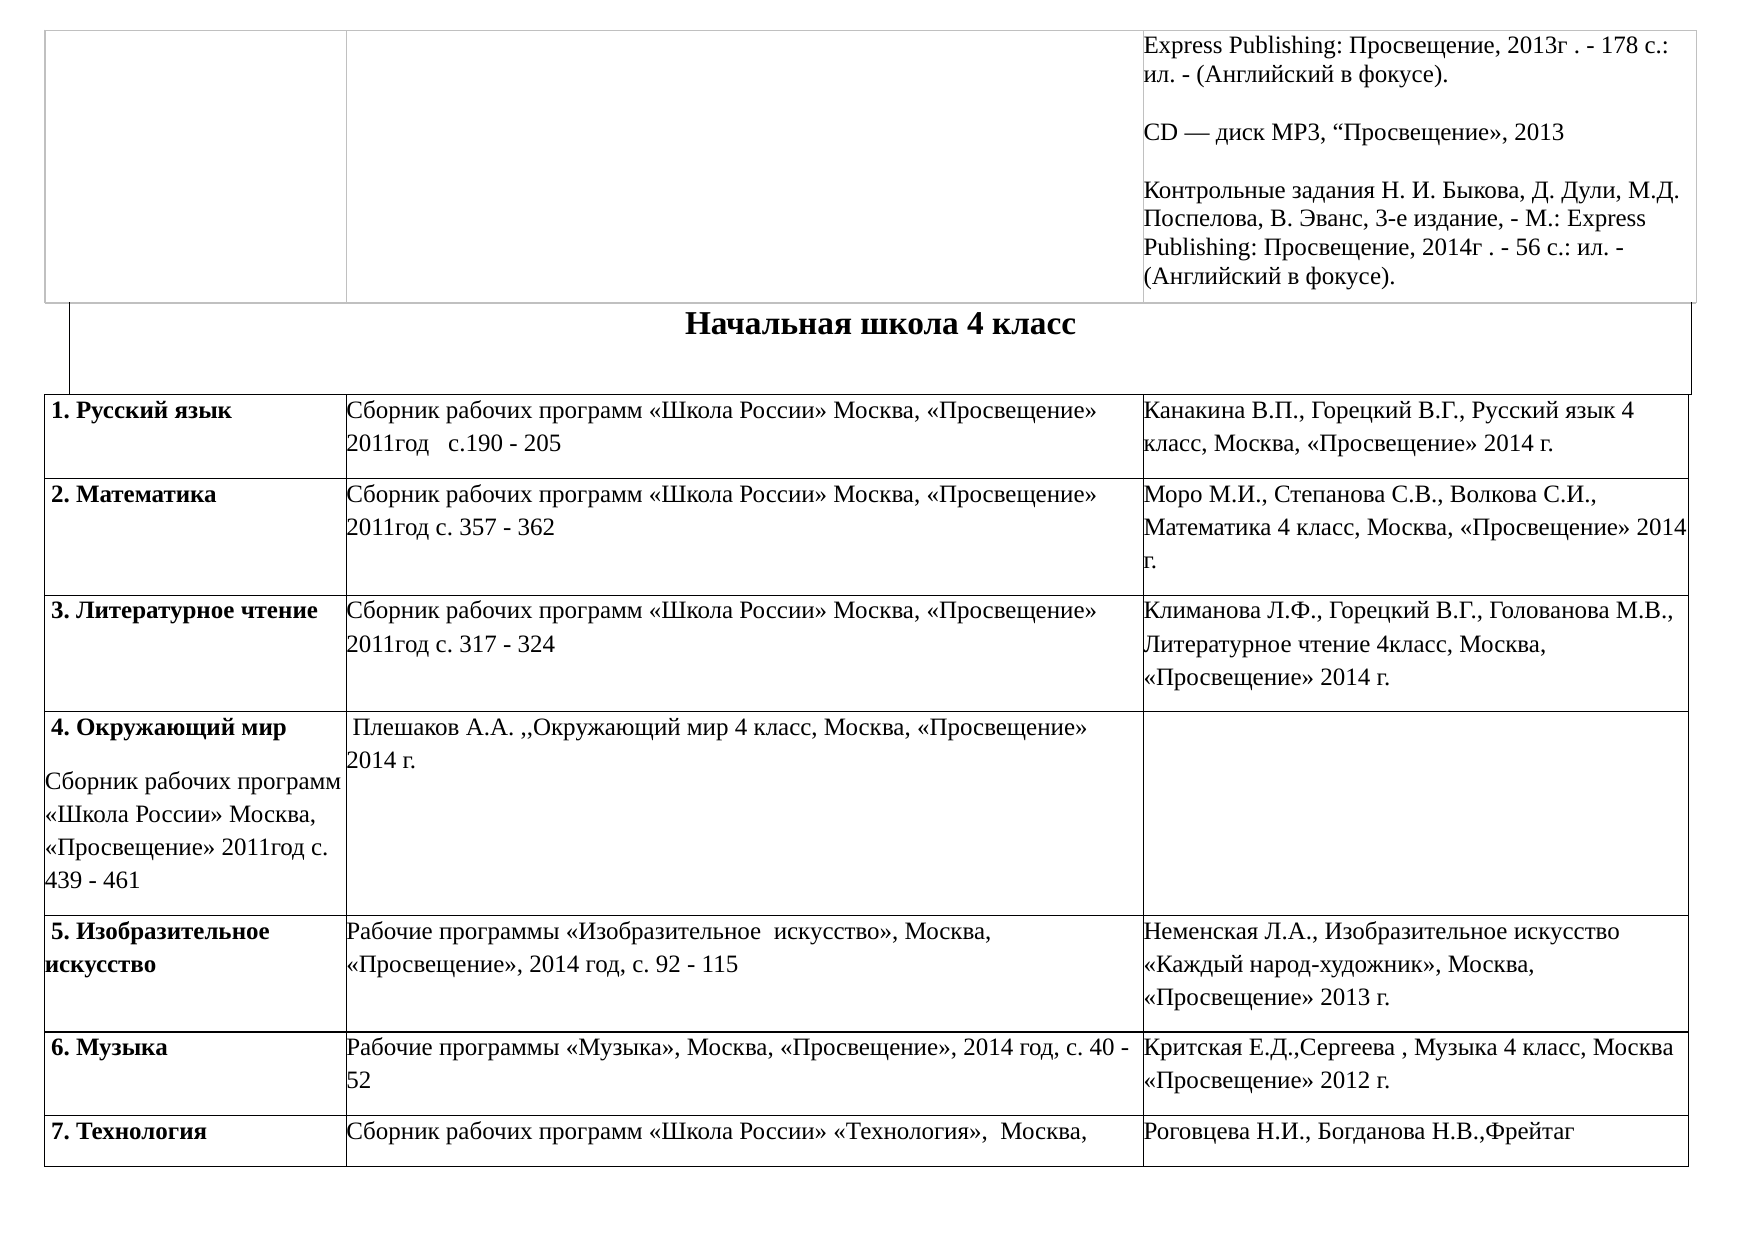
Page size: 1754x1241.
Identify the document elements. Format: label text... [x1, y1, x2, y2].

table_cell Роговцева Н.И., Богданова Н.В.,Фрейтаг [1144, 1116, 1688, 1166]
table_cell Канакина В.П., Горецкий В.Г., Русский язык 4 класс, Москва, «Просвещение» 2014 г. [1144, 395, 1688, 478]
table_cell Климанова Л.Ф., Горецкий В.Г., Голованова М.В., Литературное чтение 4класс, Москва, «Просвещение» 2014 г. [1144, 596, 1688, 711]
table_cell [1692, 478, 1696, 594]
table_cell [1692, 915, 1696, 1031]
table_cell Плешаков А.А. ,,Окружающий мир 4 класс, Москва, «Просвещение» 2014 г. [347, 712, 1143, 915]
table_cell 1. Русский язык [45, 395, 346, 478]
table_cell 5. Изобразительное искусство [45, 916, 346, 1031]
table_cell 7. Технология [45, 1116, 346, 1166]
table_cell [1692, 394, 1696, 478]
table_cell Моро М.И., Степанова С.В., Волкова С.И., Математика 4 класс, Москва, «Просвещение» 2014 г. [1144, 479, 1688, 594]
table_cell [1692, 1115, 1696, 1166]
table_cell 6. Музыка [45, 1033, 346, 1115]
table_cell Рабочие программы «Музыка», Москва, «Просвещение», 2014 год, с. 40 -52 [347, 1033, 1143, 1115]
table_cell [1692, 304, 1696, 394]
table_cell [1144, 712, 1688, 915]
table_cell Сборник рабочих программ «Школа России» «Технология», Москва, [347, 1116, 1143, 1166]
table_cell 4. Окружающий мир Сборник рабочих программ «Школа России» Москва, «Просвещение» 2011год с. 439 - 461 [45, 712, 346, 915]
table_cell [1692, 595, 1696, 711]
table_cell [1692, 1031, 1696, 1115]
table_cell Начальная школа 4 класс [70, 304, 1691, 394]
table_cell [1692, 711, 1696, 915]
table_cell [46, 31, 346, 302]
table_cell [45, 304, 69, 394]
table_cell Сборник рабочих программ «Школа России» Москва, «Просвещение» 2011год с. 357 - 362 [347, 479, 1143, 594]
table_cell Сборник рабочих программ «Школа России» Москва, «Просвещение» 2011год с.190 - 205 [347, 395, 1143, 478]
table_cell Критская Е.Д.,Сергеева , Музыка 4 класс, Москва «Просвещение» 2012 г. [1144, 1033, 1688, 1115]
table_cell Неменская Л.А., Изобразительное искусство «Каждый народ-художник», Москва, «Просвещение» 2013 г. [1144, 916, 1688, 1031]
table_cell 2. Математика [45, 479, 346, 594]
table_cell Сборник рабочих программ «Школа России» Москва, «Просвещение» 2011год с. 317 - 324 [347, 596, 1143, 711]
table_cell 3. Литературное чтение [45, 596, 346, 711]
table_cell [347, 31, 1143, 302]
table_cell Рабочие программы «Изобразительное искусство», Москва, «Просвещение», 2014 год, с. 92 - 115 [347, 916, 1143, 1031]
table_cell Express Publishing: Просвещение, 2013г . - 178 с.: ил. - (Английский в фокусе). CD — диск MP3, “Просвещение», 2013 Контрольные задания Н. И. Быкова, Д. Дули, М.Д. Поспелова, В. Эванс, 3-е издание, - М.: Express Publishing: Просвещение, 2014г . - 56 с.: ил. - (Английский в фокусе). [1144, 31, 1696, 302]
